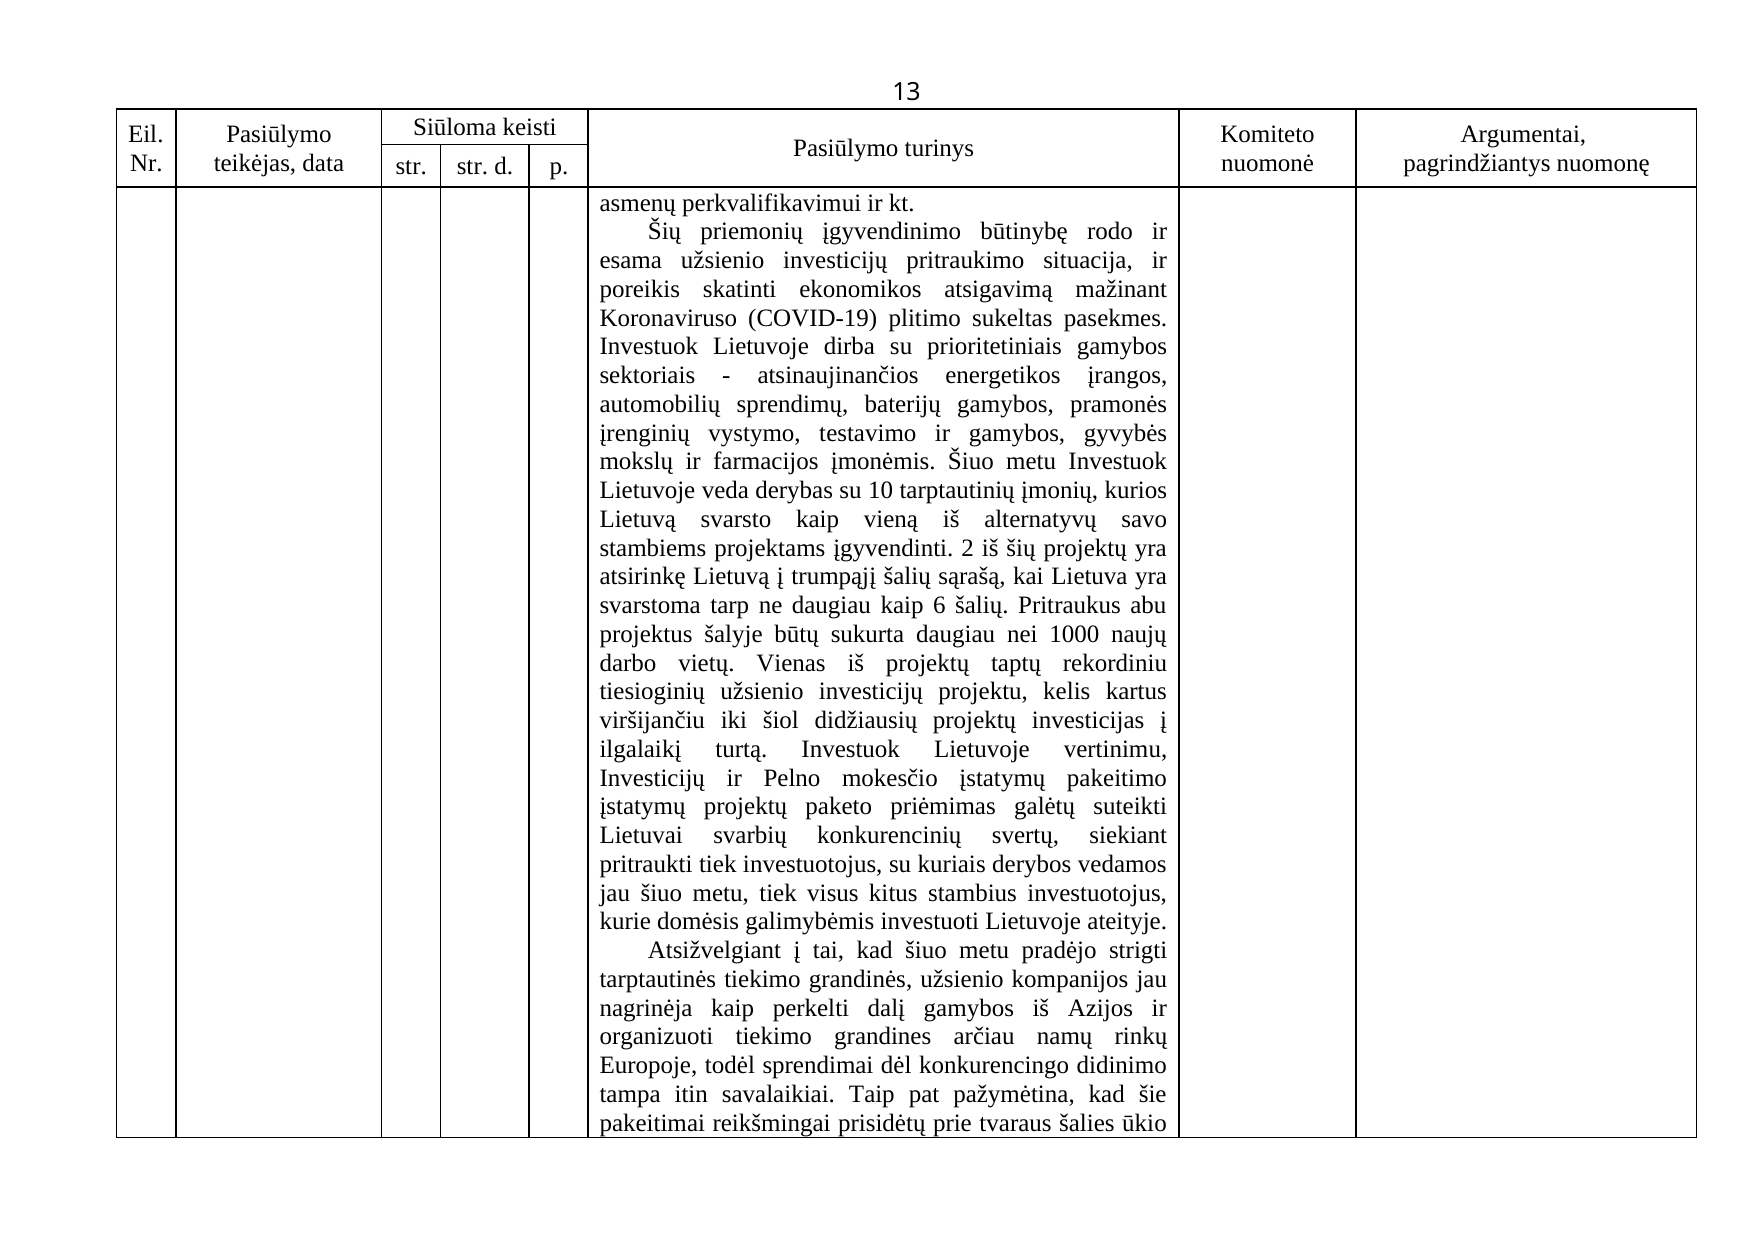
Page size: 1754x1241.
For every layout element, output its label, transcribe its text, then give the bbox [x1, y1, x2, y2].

table_cell [530, 188, 587, 1136]
table_cell str. [382, 145, 440, 186]
table_cell p. [530, 145, 587, 186]
table_cell [1357, 188, 1696, 1136]
table_header Eil. Nr. [117, 110, 175, 186]
table_header Pasiūlymo teikėjas, data [177, 110, 381, 186]
table_header Argumentai, pagrindžiantys nuomonę [1357, 110, 1696, 186]
table_cell [1180, 188, 1355, 1136]
table_cell [117, 188, 175, 1136]
table_header Siūloma keisti [382, 110, 587, 144]
table_cell [441, 188, 528, 1136]
table_header Komiteto nuomonė [1180, 110, 1355, 186]
table_cell [177, 188, 381, 1136]
table_cell asmenų perkvalifikavimui ir kt. Šių priemonių įgyvendinimo būtinybę rodo ir esama užsienio investicijų pritraukimo situacija, ir poreikis skatinti ekonomikos atsigavimą mažinant Koronaviruso (COVID-19) plitimo sukeltas pasekmes. Investuok Lietuvoje dirba su prioritetiniais gamybos sektoriais - atsinaujinančios energetikos įrangos, automobilių sprendimų, baterijų gamybos, pramonės įrenginių vystymo, testavimo ir gamybos, gyvybės mokslų ir farmacijos įmonėmis. Šiuo metu Investuok Lietuvoje veda derybas su 10 tarptautinių įmonių, kurios Lietuvą svarsto kaip vieną iš alternatyvų savo stambiems projektams įgyvendinti. 2 iš šių projektų yra atsirinkę Lietuvą į trumpąjį šalių sąrašą, kai Lietuva yra svarstoma tarp ne daugiau kaip 6 šalių. Pritraukus abu projektus šalyje būtų sukurta daugiau nei 1000 naujų darbo vietų. Vienas iš projektų taptų rekordiniu tiesioginių užsienio investicijų projektu, kelis kartus viršijančiu iki šiol didžiausių projektų investicijas į ilgalaikį turtą. Investuok Lietuvoje vertinimu, Investicijų ir Pelno mokesčio įstatymų pakeitimo įstatymų projektų paketo priėmimas galėtų suteikti Lietuvai svarbių konkurencinių svertų, siekiant pritraukti tiek investuotojus, su kuriais derybos vedamos jau šiuo metu, tiek visus kitus stambius investuotojus, kurie domėsis galimybėmis investuoti Lietuvoje ateityje. Atsižvelgiant į tai, kad šiuo metu pradėjo strigti tarptautinės tiekimo grandinės, užsienio kompanijos jau nagrinėja kaip perkelti dalį gamybos iš Azijos ir organizuoti tiekimo grandines arčiau namų rinkų Europoje, todėl sprendimai dėl konkurencingo didinimo tampa itin savalaikiai. Taip pat pažymėtina, kad šie pakeitimai reikšmingai prisidėtų prie tvaraus šalies ūkio [589, 188, 1178, 1136]
table_cell [382, 188, 440, 1136]
table_header Pasiūlymo turinys [589, 110, 1178, 186]
table_cell str. d. [441, 145, 528, 186]
